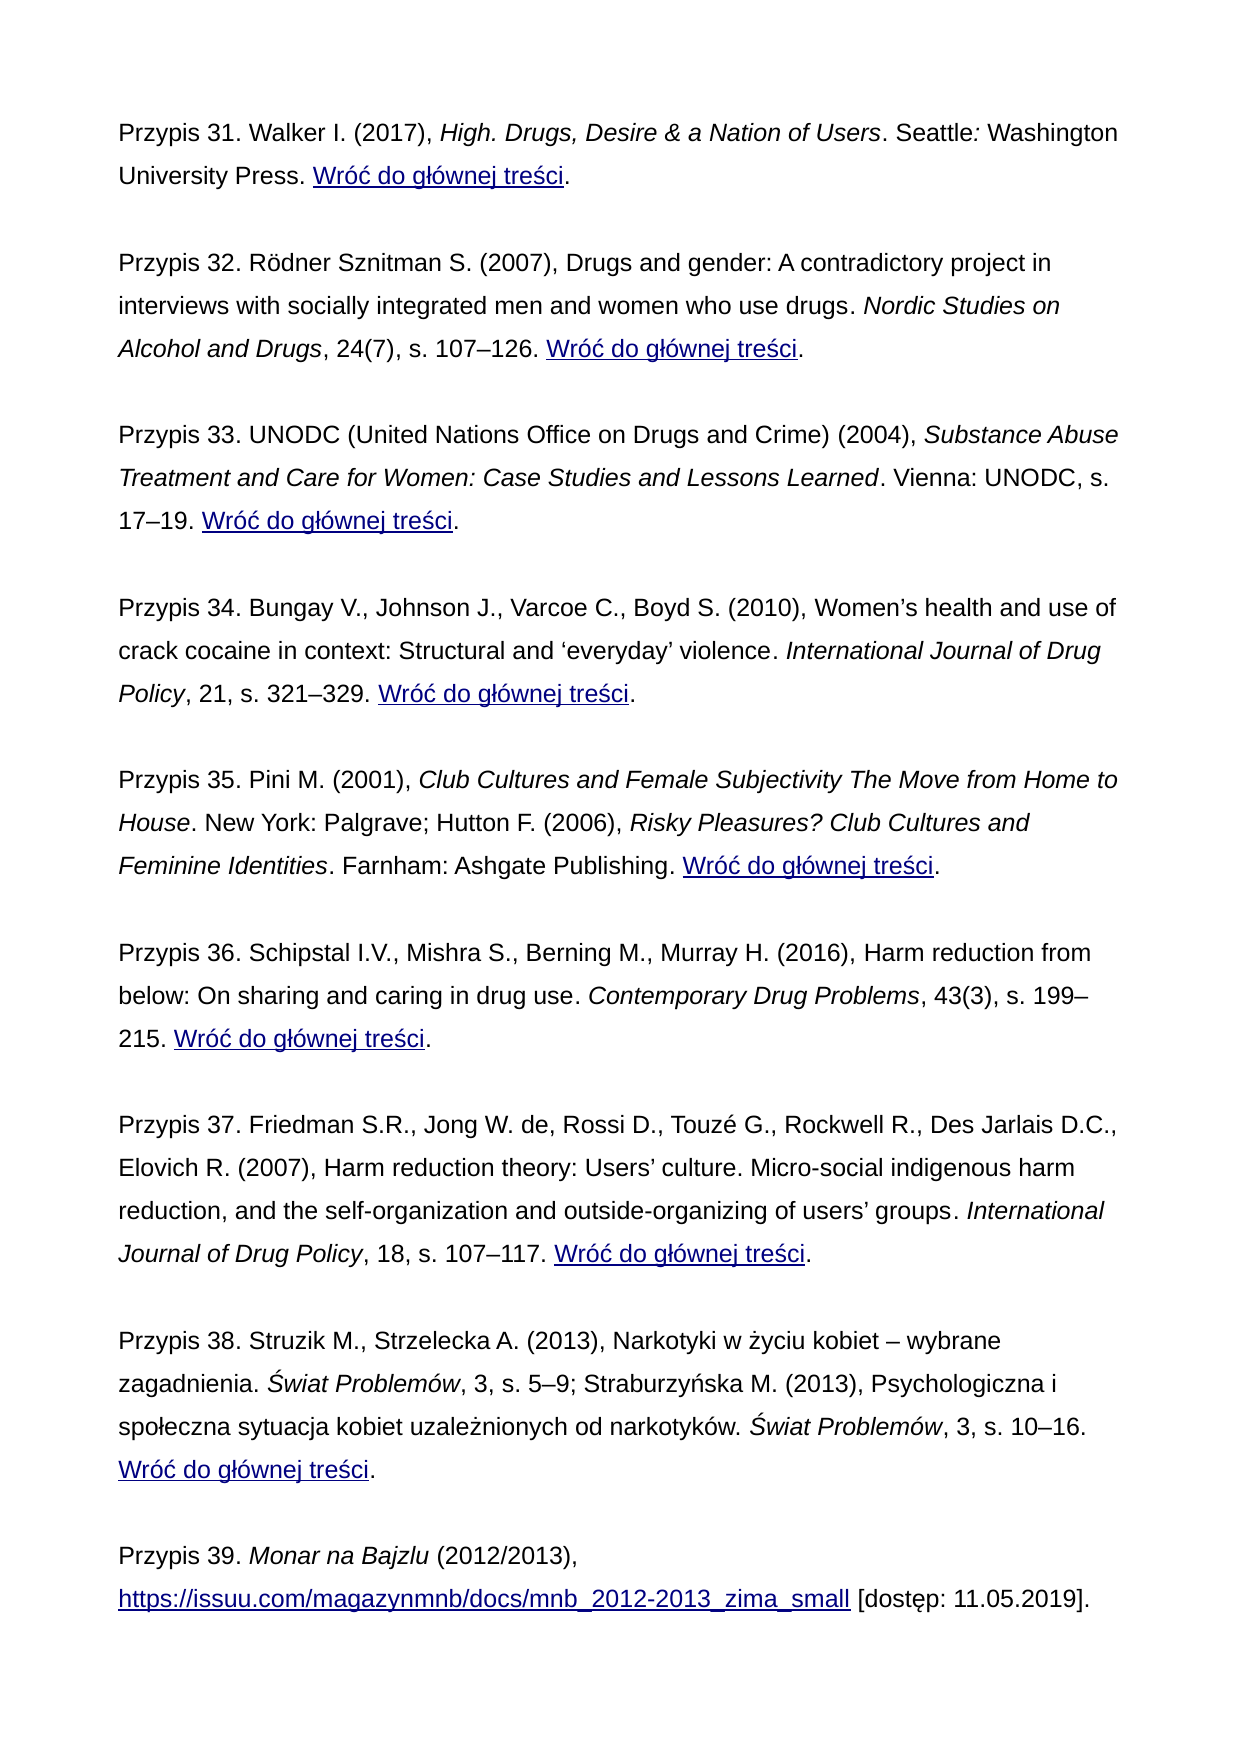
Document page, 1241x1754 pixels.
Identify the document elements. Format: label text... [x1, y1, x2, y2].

text Przypis 37. Friedman S.R., Jong W. de, Rossi D., Touzé G., Rockwell R., Des Jarlais D.C., Elovich R. (2007), Harm reduction theory: Users’ culture. Micro-social indigenous harm reduction, and the self-organization and outside-organizing of users’ groups. International Journal of Drug Policy, 18, s. 107–117. Wróć do głównej treści. [118, 1110, 1122, 1268]
text Przypis 33. UNODC (United Nations Office on Drugs and Crime) (2004), Substance Abuse Treatment and Care for Women: Case Studies and Lessons Learned. Vienna: UNODC, s. 17–19. Wróć do głównej treści. [118, 420, 1122, 535]
text Przypis 35. Pini M. (2001), Club Cultures and Female Subjectivity The Move from Home to House. New York: Palgrave; Hutton F. (2006), Risky Pleasures? Club Cultures and Feminine Identities. Farnham: Ashgate Publishing. Wróć do głównej treści. [118, 765, 1122, 880]
text Przypis 39. Monar na Bajzlu (2012/2013), https://issuu.com/magazynmnb/docs/mnb_2012-2013_zima_small [dostęp: 11.05.2019]. [118, 1541, 1122, 1613]
text Przypis 31. Walker I. (2017), High. Drugs, Desire & a Nation of Users. Seattle: Washington University Press. Wróć do głównej treści. [118, 118, 1122, 190]
text Przypis 34. Bungay V., Johnson J., Varcoe C., Boyd S. (2010), Women’s health and use of crack cocaine in context: Structural and ‘everyday’ violence. International Journal of Drug Policy, 21, s. 321–329. Wróć do głównej treści. [118, 592, 1122, 707]
text Przypis 32. Rödner Sznitman S. (2007), Drugs and gender: A contradictory project in interviews with socially integrated men and women who use drugs. Nordic Studies on Alcohol and Drugs, 24(7), s. 107–126. Wróć do głównej treści. [118, 247, 1122, 362]
text Przypis 38. Struzik M., Strzelecka A. (2013), Narkotyki w życiu kobiet – wybrane zagadnienia. Świat Problemów, 3, s. 5–9; Straburzyńska M. (2013), Psychologiczna i społeczna sytuacja kobiet uzależnionych od narkotyków. Świat Problemów, 3, s. 10–16. Wróć do głównej treści. [118, 1326, 1122, 1484]
text Przypis 36. Schipstal I.V., Mishra S., Berning M., Murray H. (2016), Harm reduction from below: On sharing and caring in drug use. Contemporary Drug Problems, 43(3), s. 199–215. Wróć do głównej treści. [118, 937, 1122, 1052]
